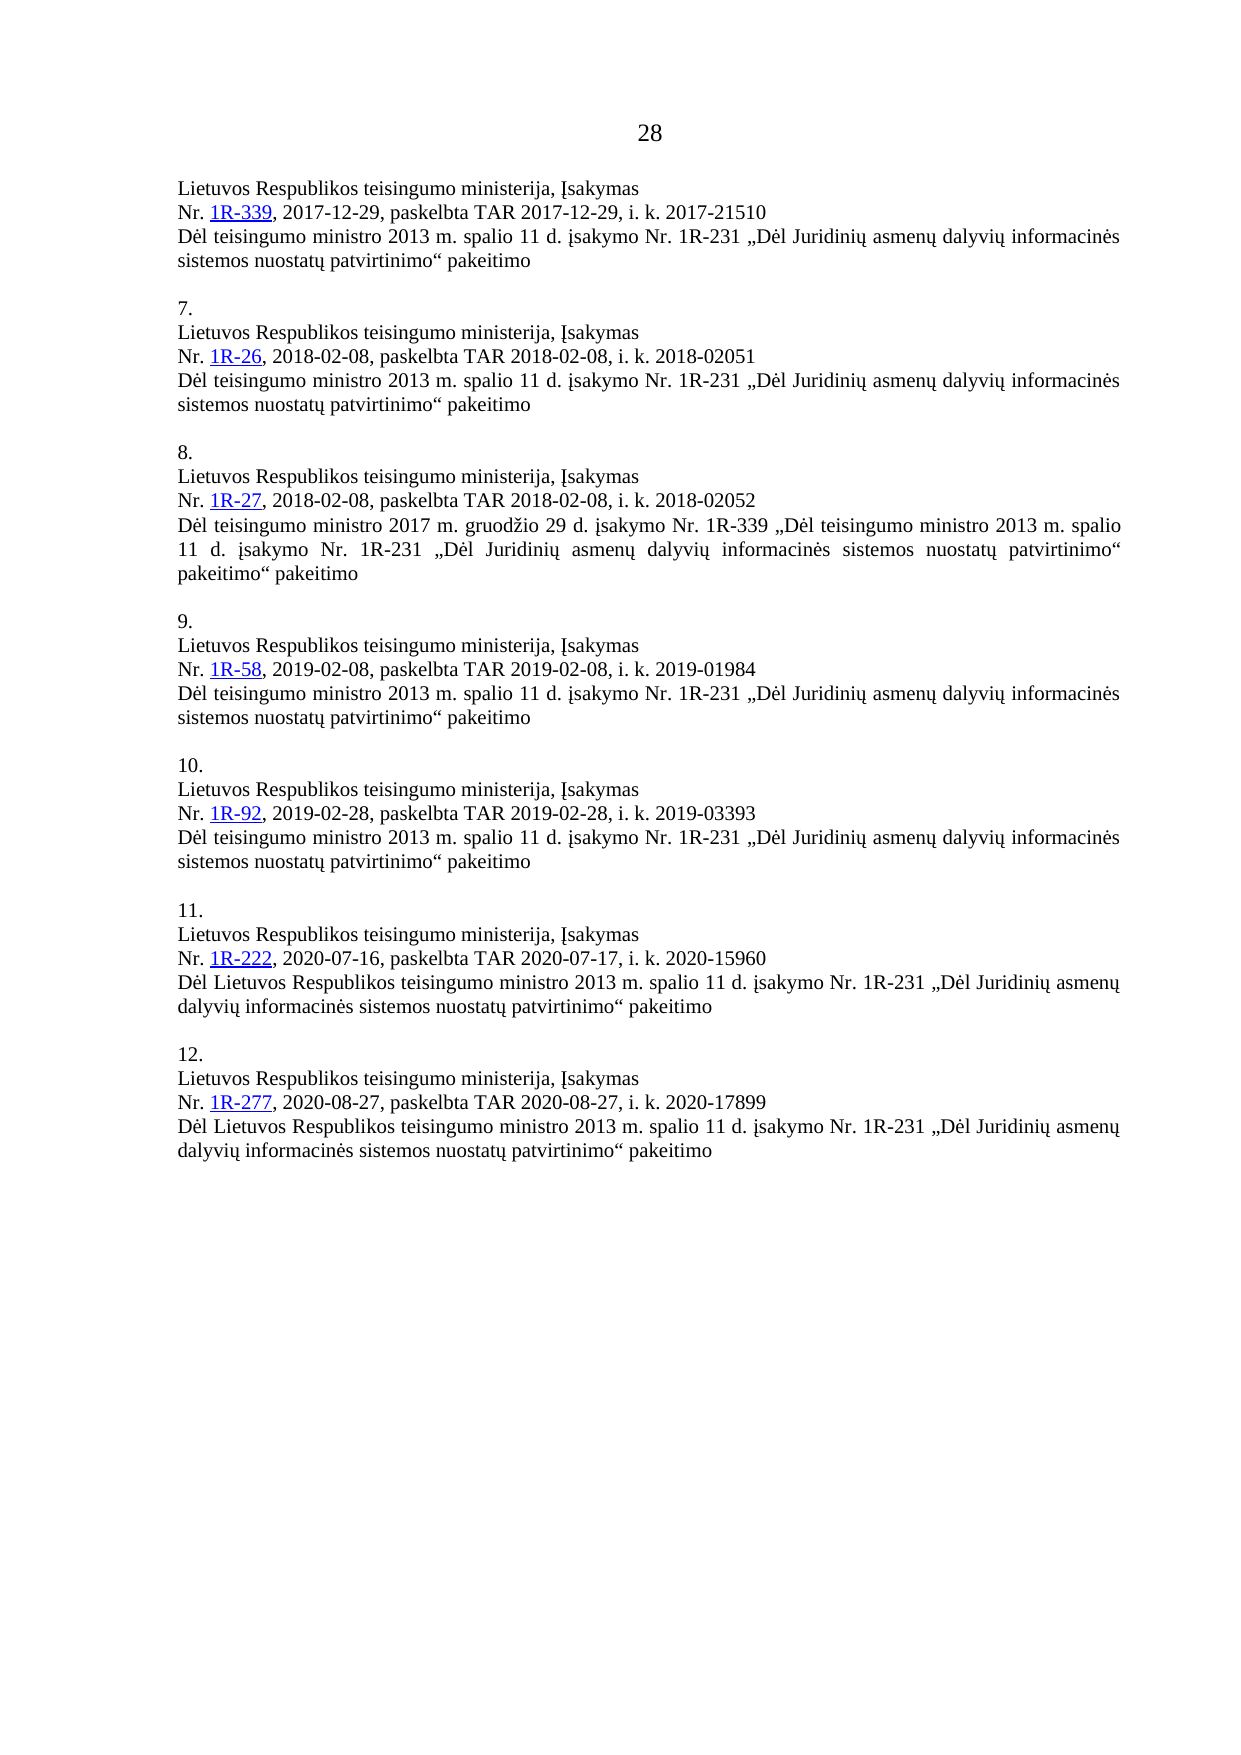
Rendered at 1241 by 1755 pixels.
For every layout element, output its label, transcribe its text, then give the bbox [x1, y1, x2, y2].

text Lietuvos Respublikos teisingumo ministerija, Įsakymas [177, 176, 1122, 200]
text Dėl teisingumo ministro 2013 m. spalio 11 d. įsakymo Nr. 1R-231 „Dėl Juridinių asmenų dalyvių informacinės sistemos nuostatų patvirtinimo“ pakeitimo [177, 681, 1122, 729]
text 12. [177, 1042, 1122, 1066]
text Nr. 1R-277, 2020-08-27, paskelbta TAR 2020-08-27, i. k. 2020-17899 [177, 1090, 1122, 1114]
text Lietuvos Respublikos teisingumo ministerija, Įsakymas [177, 1066, 1122, 1090]
text Nr. 1R-222, 2020-07-16, paskelbta TAR 2020-07-17, i. k. 2020-15960 [177, 946, 1122, 970]
text Nr. 1R-26, 2018-02-08, paskelbta TAR 2018-02-08, i. k. 2018-02051 [177, 344, 1122, 368]
text Lietuvos Respublikos teisingumo ministerija, Įsakymas [177, 320, 1122, 344]
text 11. [177, 897, 1122, 922]
text Lietuvos Respublikos teisingumo ministerija, Įsakymas [177, 633, 1122, 657]
text Lietuvos Respublikos teisingumo ministerija, Įsakymas [177, 777, 1122, 801]
text Lietuvos Respublikos teisingumo ministerija, Įsakymas [177, 464, 1122, 488]
text Dėl Lietuvos Respublikos teisingumo ministro 2013 m. spalio 11 d. įsakymo Nr. 1R-231 „Dėl Juridinių asmenų dalyvių informacinės sistemos nuostatų patvirtinimo“ pakeitimo [177, 1114, 1122, 1162]
text Dėl Lietuvos Respublikos teisingumo ministro 2013 m. spalio 11 d. įsakymo Nr. 1R-231 „Dėl Juridinių asmenų dalyvių informacinės sistemos nuostatų patvirtinimo“ pakeitimo [177, 970, 1122, 1018]
text 9. [177, 609, 1122, 633]
text Dėl teisingumo ministro 2013 m. spalio 11 d. įsakymo Nr. 1R-231 „Dėl Juridinių asmenų dalyvių informacinės sistemos nuostatų patvirtinimo“ pakeitimo [177, 825, 1122, 873]
text 10. [177, 753, 1122, 777]
text 8. [177, 440, 1122, 464]
text Dėl teisingumo ministro 2013 m. spalio 11 d. įsakymo Nr. 1R-231 „Dėl Juridinių asmenų dalyvių informacinės sistemos nuostatų patvirtinimo“ pakeitimo [177, 224, 1122, 272]
text Nr. 1R-339, 2017-12-29, paskelbta TAR 2017-12-29, i. k. 2017-21510 [177, 200, 1122, 224]
text Lietuvos Respublikos teisingumo ministerija, Įsakymas [177, 922, 1122, 946]
text Dėl teisingumo ministro 2017 m. gruodžio 29 d. įsakymo Nr. 1R-339 „Dėl teisingumo ministro 2013 m. spalio 11 d. įsakymo Nr. 1R-231 „Dėl Juridinių asmenų dalyvių informacinės sistemos nuostatų patvirtinimo“ pakeitimo“ pakeitimo [177, 512, 1122, 585]
text Nr. 1R-92, 2019-02-28, paskelbta TAR 2019-02-28, i. k. 2019-03393 [177, 801, 1122, 825]
text 7. [177, 296, 1122, 320]
text Nr. 1R-58, 2019-02-08, paskelbta TAR 2019-02-08, i. k. 2019-01984 [177, 657, 1122, 681]
text Nr. 1R-27, 2018-02-08, paskelbta TAR 2018-02-08, i. k. 2018-02052 [177, 488, 1122, 512]
text Dėl teisingumo ministro 2013 m. spalio 11 d. įsakymo Nr. 1R-231 „Dėl Juridinių asmenų dalyvių informacinės sistemos nuostatų patvirtinimo“ pakeitimo [177, 368, 1122, 416]
